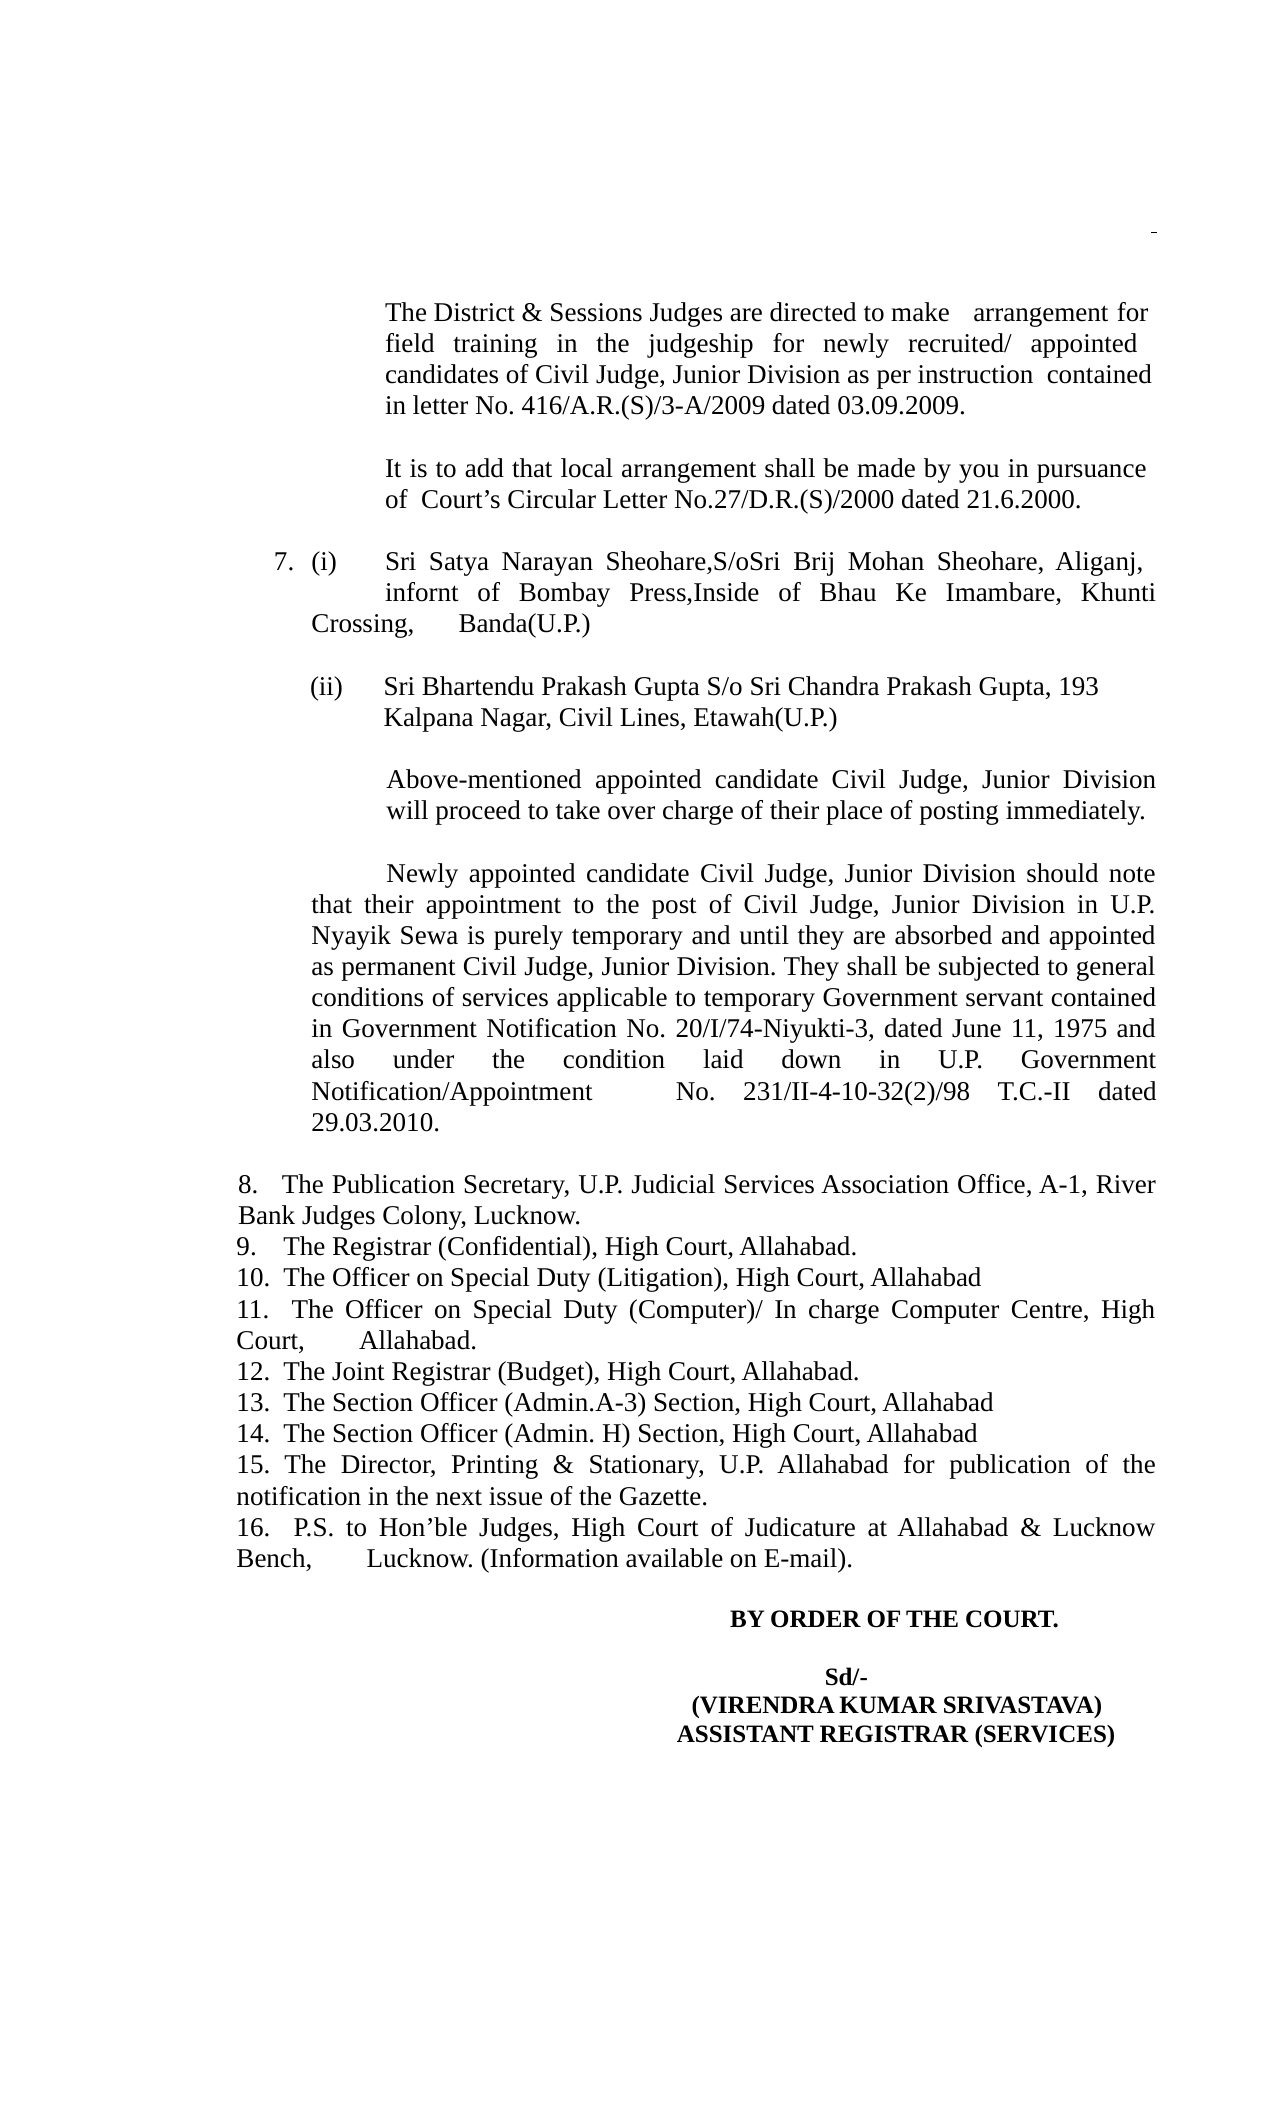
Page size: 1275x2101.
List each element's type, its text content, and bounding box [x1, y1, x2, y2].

list 16. P.S. to Hon’ble Judges, High Court of Judicature at Allahabad & Lucknow Bench, Lucknow. (Information available on E-mail). [236, 1511, 1157, 1573]
list 13. The Section Officer (Admin.A-3) Section, High Court, Allahabad [236, 1386, 1157, 1417]
text Sd/- [236, 1662, 1157, 1690]
text (VIRENDRA KUMAR SRIVASTAVA) [236, 1690, 1157, 1719]
list 9. The Registrar (Confidential), High Court, Allahabad. [236, 1230, 1157, 1262]
list BY ORDER OF THE COURT. [686, 1604, 1157, 1633]
list ASSISTANT REGISTRAR (SERVICES) [611, 1719, 1157, 1748]
text (ii) Sri Bhartendu Prakash Gupta S/o Sri Chandra Prakash Gupta, 193 Kalpana Nagar, Civil Lines, Etawah(U.P.) [236, 670, 1157, 732]
list 8. The Publication Secretary, U.P. Judicial Services Association Office, A-1, River Bank Judges Colony, Lucknow. [238, 1168, 1157, 1230]
list 12. The Joint Registrar (Budget), High Court, Allahabad. [236, 1355, 1157, 1386]
list (i) Sri Satya Narayan Sheohare,S/oSri Brij Mohan Sheohare, Aliganj, infornt of Bombay Press,Inside of Bhau Ke Imambare, Khunti Crossing, Banda(U.P.) [274, 545, 1157, 639]
list Above-mentioned appointed candidate Civil Judge, Junior Division will proceed to take over charge of their place of posting immediately. [349, 763, 1157, 826]
list 15. The Director, Printing & Stationary, U.P. Allahabad for publication of the notification in the next issue of the Gazette. [236, 1448, 1157, 1511]
list 11. The Officer on Special Duty (Computer)/ In charge Computer Centre, High Court, Allahabad. [236, 1293, 1157, 1355]
list 10. The Officer on Special Duty (Litigation), High Court, Allahabad [236, 1262, 1157, 1293]
list Newly appointed candidate Civil Judge, Junior Division should note that their appointment to the post of Civil Judge, Junior Division in U.P. Nyayik Sewa is purely temporary and until they are absorbed and appointed as permanent Civil Judge, Junior Division. They shall be subjected to general conditions of services applicable to temporary Government servant contained in Government Notification No. 20/I/74-Niyukti-3, dated June 11, 1975 and also under the condition laid down in U.P. Government Notification/Appointment No. 231/II-4-10-32(2)/98 T.C.-II dated 29.03.2010. [274, 857, 1157, 1137]
list The District & Sessions Judges are directed to make arrangement for field training in the judgeship for newly recruited/ appointed candidates of Civil Judge, Junior Division as per instruction contained in letter No. 416/A.R.(S)/3-A/2009 dated 03.09.2009. [274, 296, 1157, 421]
list It is to add that local arrangement shall be made by you in pursuance of Court’s Circular Letter No.27/D.R.(S)/2000 dated 21.6.2000. [274, 452, 1157, 514]
list 14. The Section Officer (Admin. H) Section, High Court, Allahabad [236, 1417, 1157, 1448]
